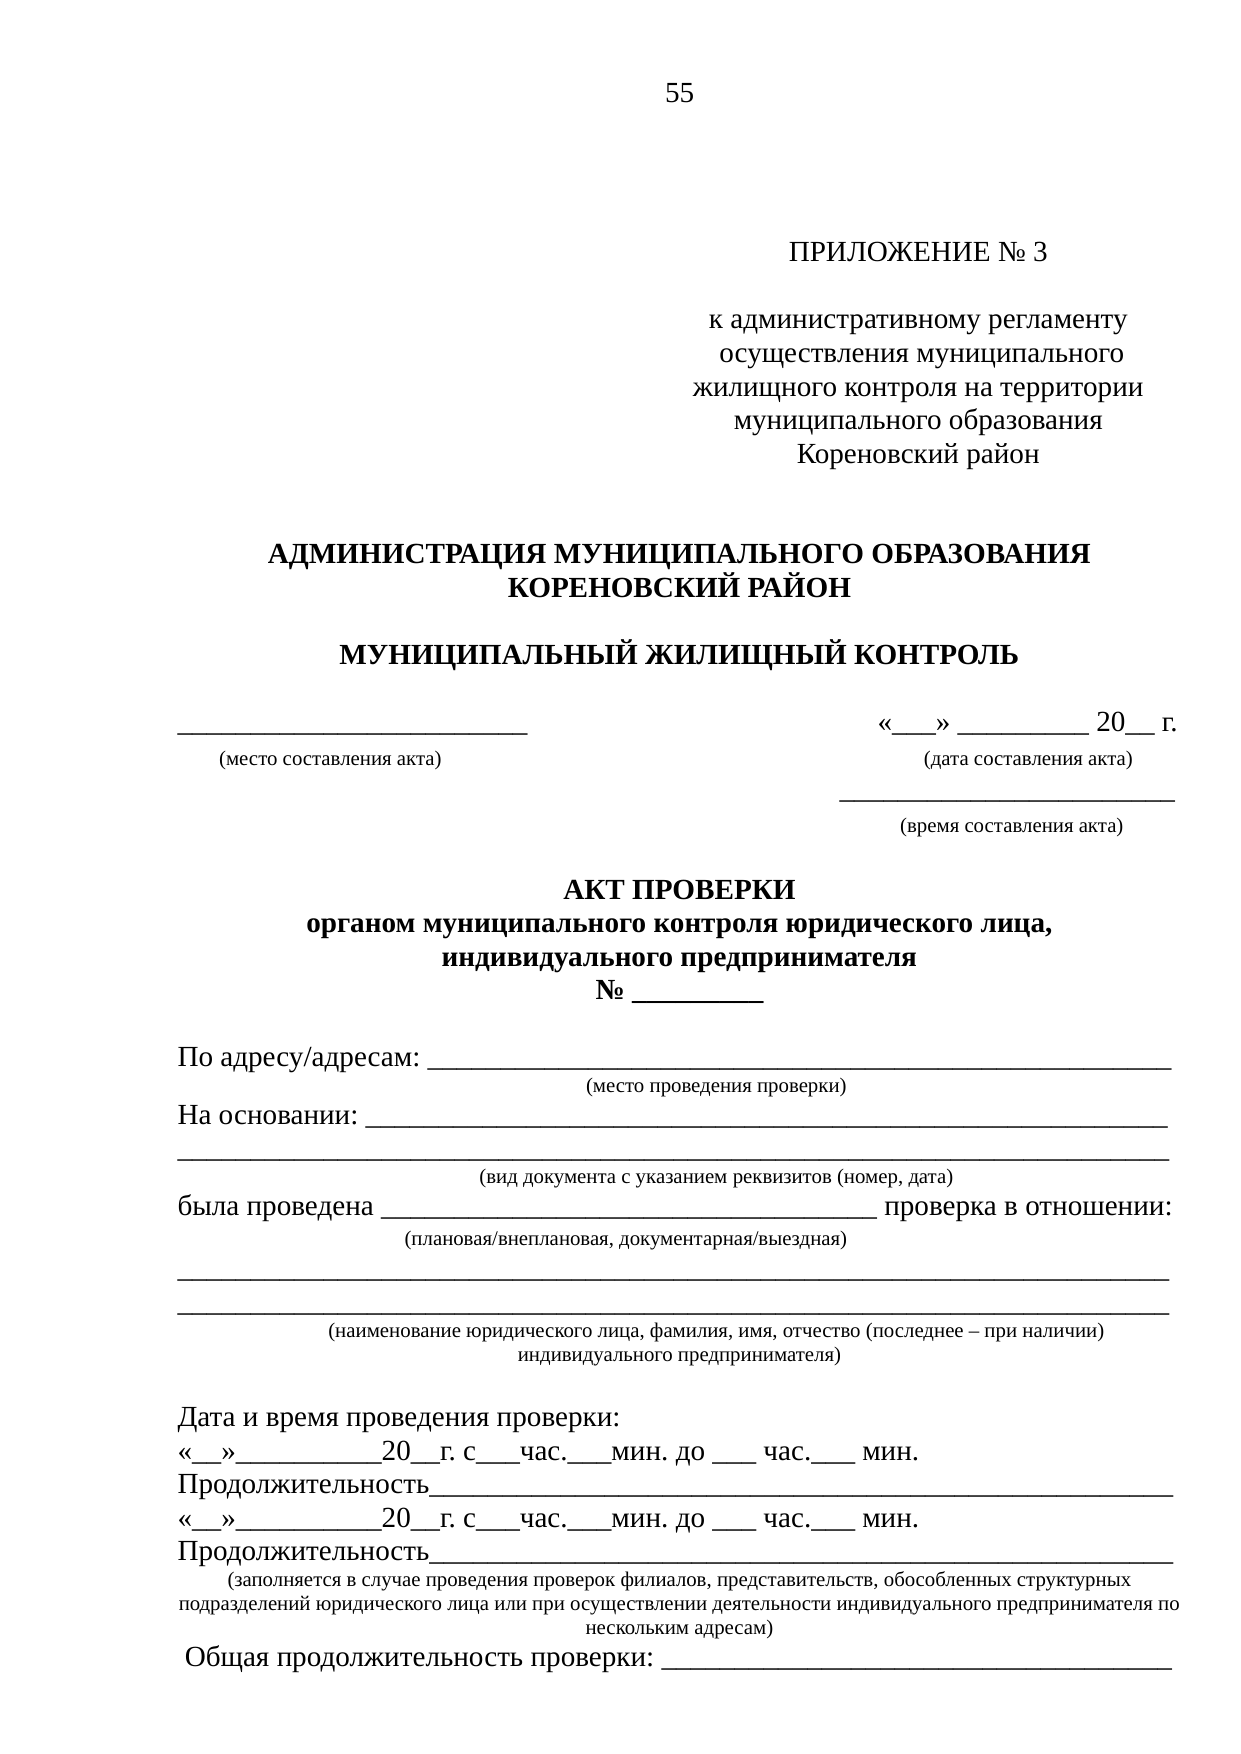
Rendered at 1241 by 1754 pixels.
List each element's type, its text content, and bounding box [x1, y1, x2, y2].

text (наименование юридического лица, фамилия, имя, отчество (последнее – при наличии) индивидуального предпринимателя) [177, 1318, 1181, 1366]
text ________________________ «___» _________ 20__ г. [177, 704, 1181, 738]
table_header [166, 235, 667, 503]
text органом муниципального контроля юридического лица, [177, 905, 1181, 939]
text № _________ [177, 972, 1181, 1006]
text «__»__________20__г. с___час.___мин. до ___ час.___ мин. [177, 1433, 1181, 1466]
text индивидуального предпринимателя [177, 939, 1181, 972]
text Дата и время проведения проверки: [177, 1399, 1181, 1433]
table_header ПРИЛОЖЕНИЕ № 3 к административному регламенту осуществления муниципального жилищного контроля на территории муниципального образования Кореновский район [668, 235, 1169, 503]
text МУНИЦИПАЛЬНЫЙ ЖИЛИЩНЫЙ КОНТРОЛЬ [177, 637, 1181, 671]
text (время составления акта) [177, 805, 1181, 838]
text (место проведения проверки) [177, 1073, 1181, 1097]
text (заполняется в случае проведения проверок филиалов, представительств, обособленных структурных подразделений юридического лица или при осуществлении деятельности индивидуального предпринимателя по нескольким адресам) [177, 1567, 1181, 1639]
text _______________________ [693, 771, 1181, 805]
text «__»__________20__г. с___час.___мин. до ___ час.___ мин. [177, 1500, 1181, 1533]
text Общая продолжительность проверки: ___________________________________ [177, 1639, 1181, 1673]
text (место составления акта) (дата составления акта) [177, 738, 1181, 771]
text По адресу/адресам: ___________________________________________________ [177, 1039, 1181, 1073]
text (плановая/внеплановая, документарная/выездная) [177, 1222, 1181, 1251]
text Продолжительность___________________________________________________ [177, 1466, 1181, 1500]
text ____________________________________________________________________ [177, 1284, 1181, 1318]
text Продолжительность___________________________________________________ [177, 1533, 1181, 1567]
text была проведена __________________________________ проверка в отношении: [177, 1188, 1181, 1222]
text АДМИНИСТРАЦИЯ МУНИЦИПАЛЬНОГО ОБРАЗОВАНИЯ [177, 536, 1181, 570]
text АКТ ПРОВЕРКИ [177, 872, 1181, 905]
text На основании: _______________________________________________________ [177, 1097, 1181, 1131]
text (вид документа с указанием реквизитов (номер, дата) [177, 1164, 1181, 1188]
text КОРЕНОВСКИЙ РАЙОН [177, 570, 1181, 603]
text ____________________________________________________________________ [177, 1131, 1181, 1164]
text ____________________________________________________________________ [177, 1251, 1181, 1284]
